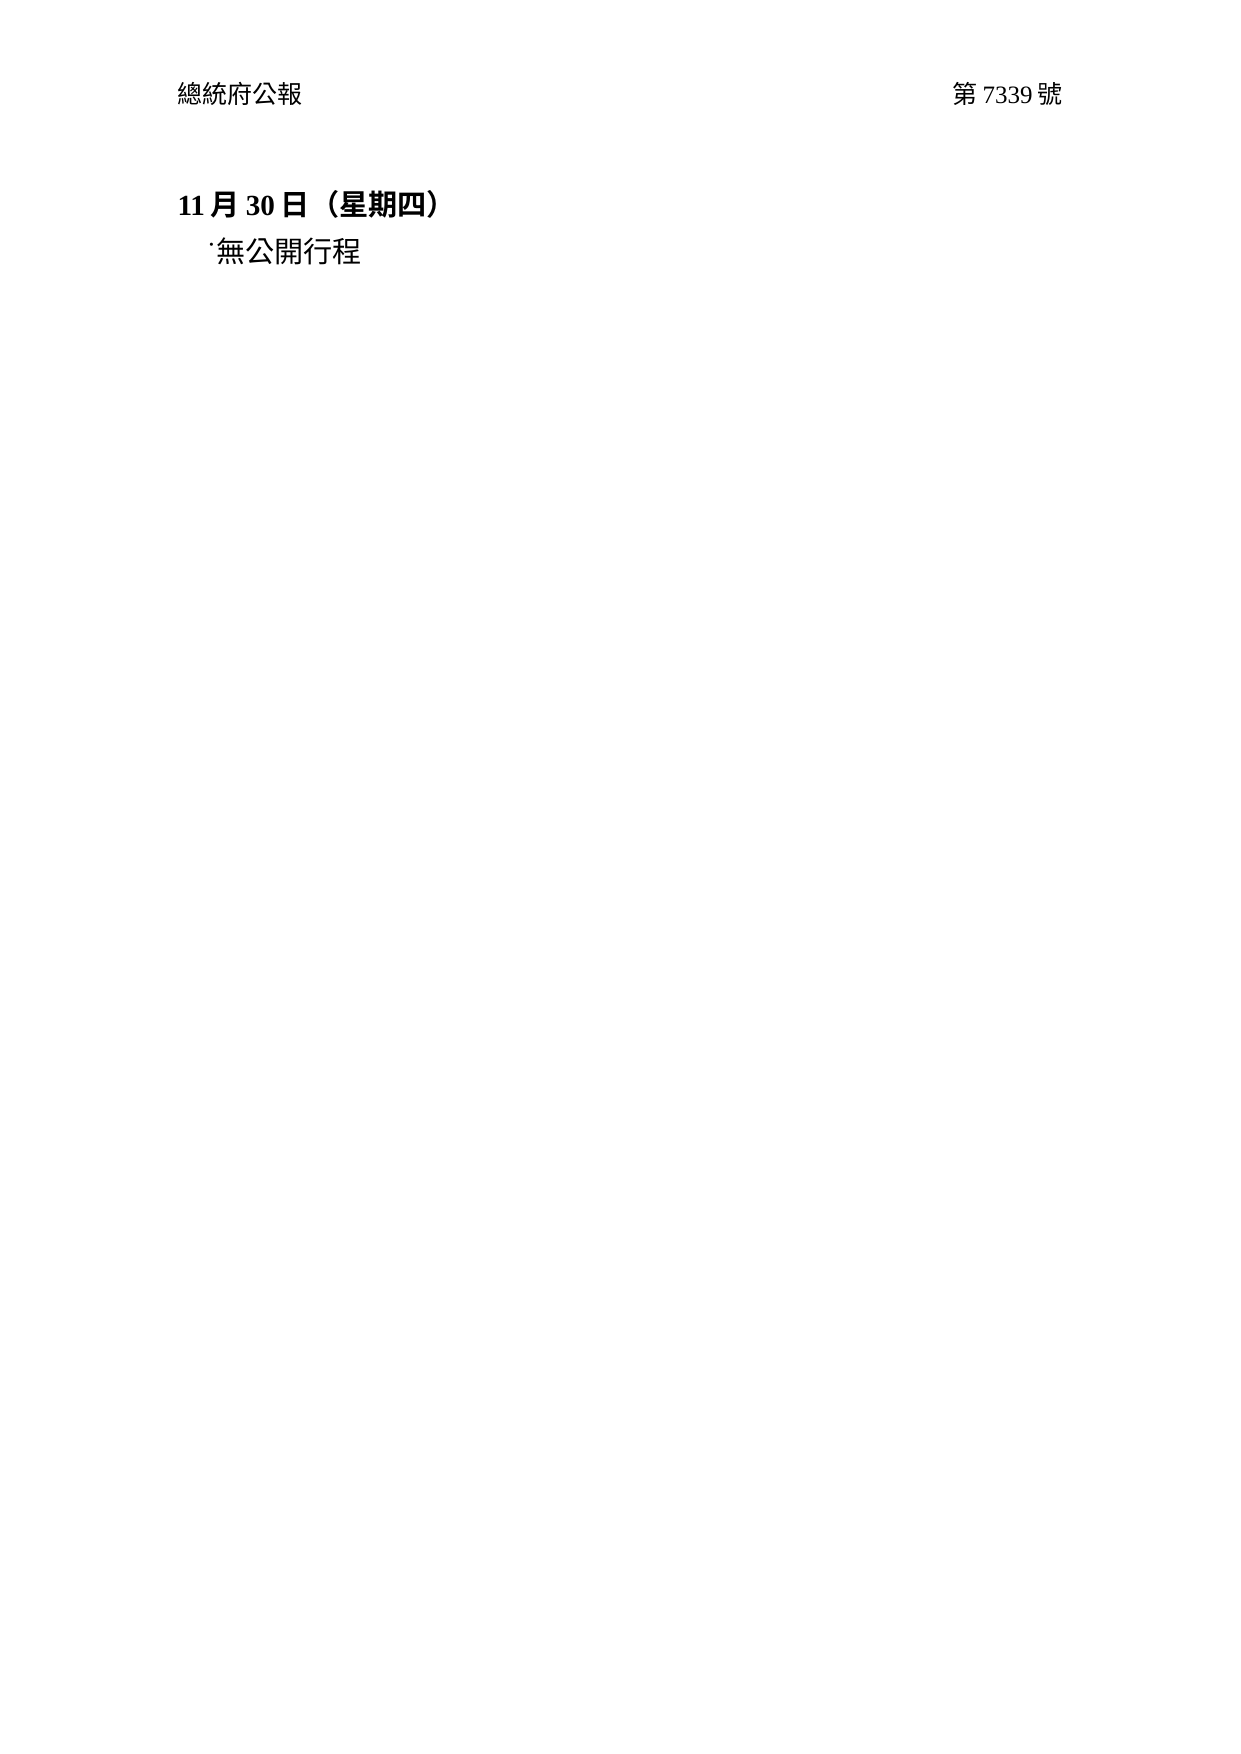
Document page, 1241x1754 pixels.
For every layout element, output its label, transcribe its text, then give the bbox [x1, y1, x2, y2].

text ˙無公開行程 [206, 224, 1064, 272]
text 11月30日（星期四） [177, 177, 1064, 224]
